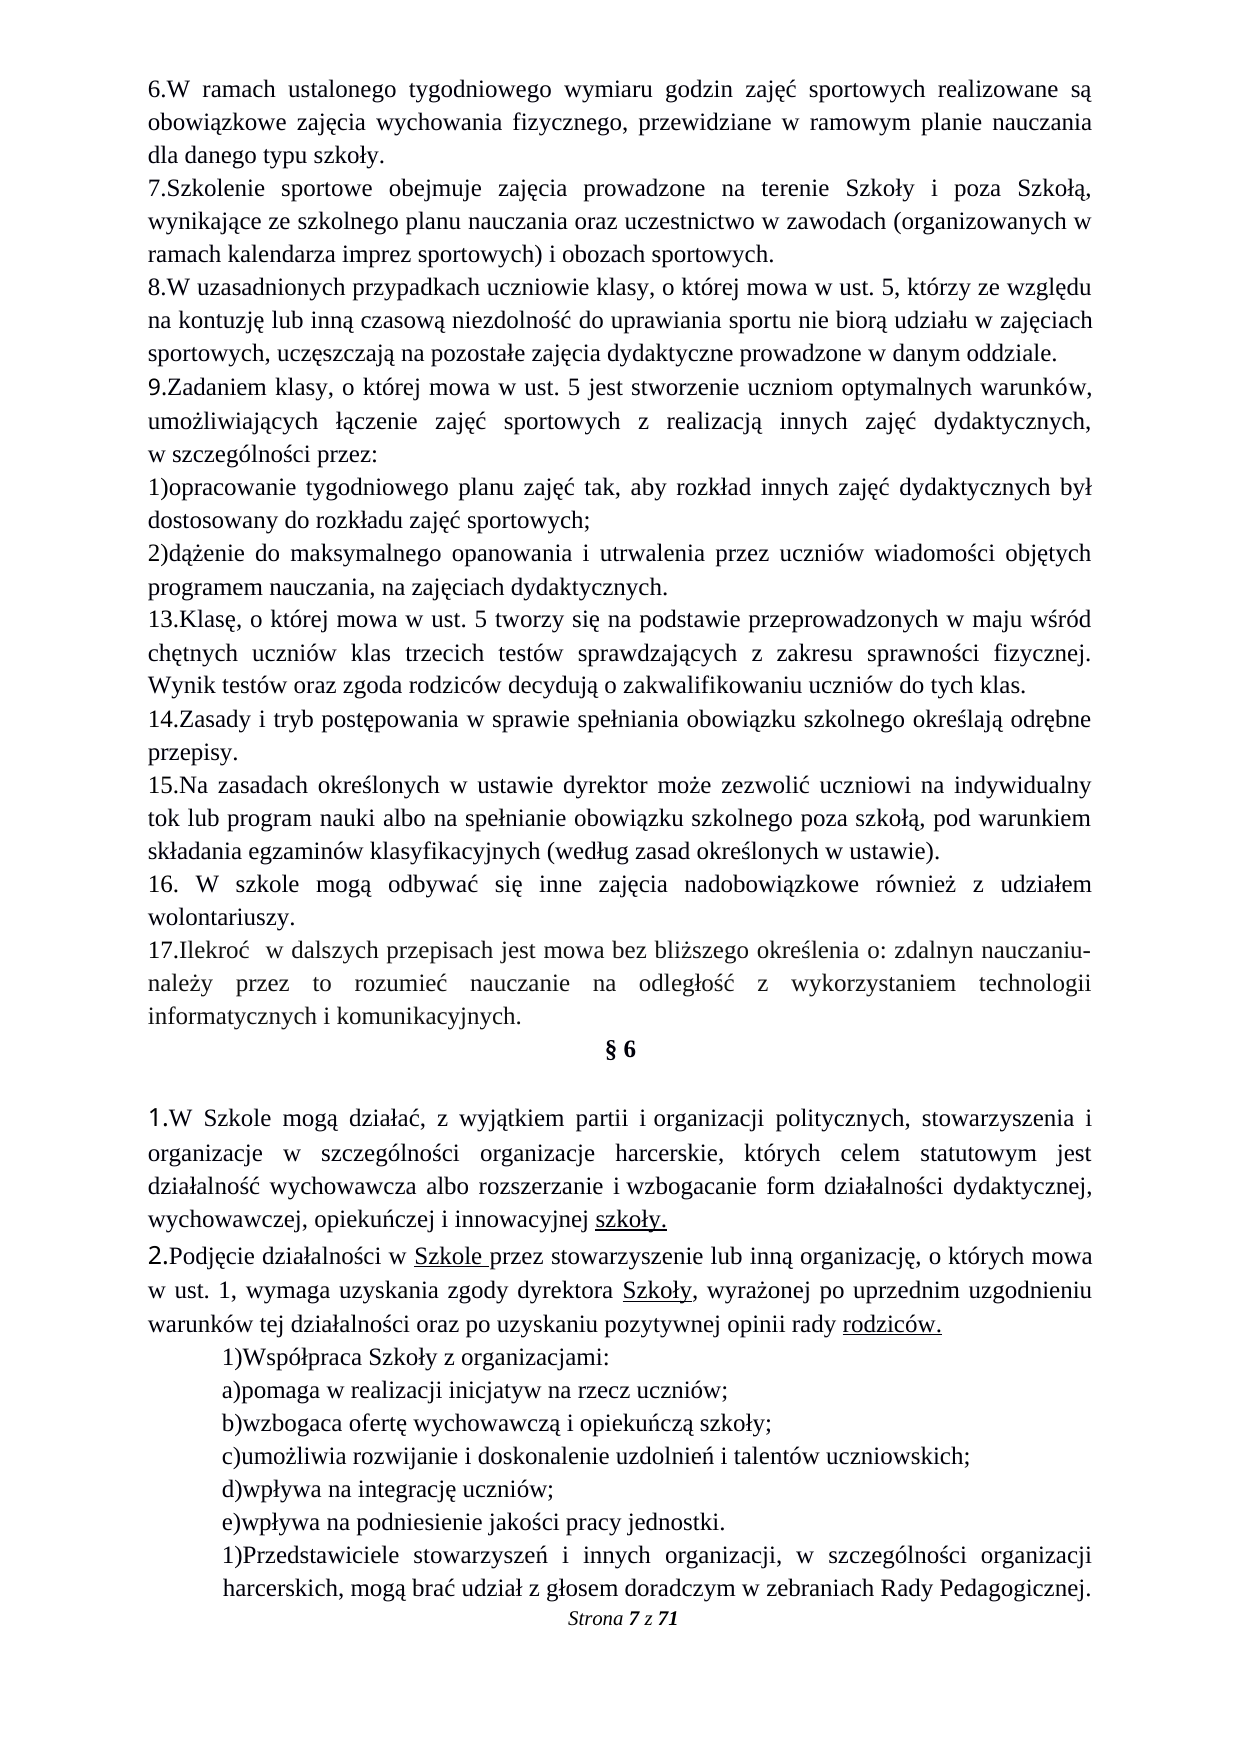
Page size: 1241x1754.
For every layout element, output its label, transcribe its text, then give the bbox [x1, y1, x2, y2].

list Zasady i tryb postępowania w sprawie spełniania obowiązku szkolnego określają odrębne przepisy. [148, 704, 1093, 765]
list wzbogaca ofertę wychowawczą i opiekuńczą szkoły; [222, 1408, 1093, 1436]
list Klasę, o której mowa w ust. 5 tworzy się na podstawie przeprowadzonych w maju wśród chętnych uczniów klas trzecich testów sprawdzających z zakresu sprawności fizycznej. Wynik testów oraz zgoda rodziców decydują o zakwalifikowaniu uczniów do tych klas. [148, 604, 1093, 699]
list W szkole mogą odbywać się inne zajęcia nadobowiązkowe również z udziałem wolontariuszy. [148, 869, 1093, 931]
list Na zasadach określonych w ustawie dyrektor może zezwolić uczniowi na indywidualny tok lub program nauki albo na spełnianie obowiązku szkolnego poza szkołą, pod warunkiem składania egzaminów klasyfikacyjnych (według zasad określonych w ustawie). [148, 770, 1093, 864]
list Przedstawiciele stowarzyszeń i innych organizacji, w szczególności organizacji harcerskich, mogą brać udział z głosem doradczym w zebraniach Rady Pedagogicznej. [222, 1540, 1093, 1602]
list Zadaniem klasy, o której mowa w ust. 5 jest stworzenie uczniom optymalnych warunków, umożliwiających łączenie zajęć sportowych z realizacją innych zajęć dydaktycznych, w szczególności przez: [148, 371, 1093, 468]
list W ramach ustalonego tygodniowego wymiaru godzin zajęć sportowych realizowane są obowiązkowe zajęcia wychowania fizycznego, przewidziane w ramowym planie nauczania dla danego typu szkoły. [148, 74, 1093, 168]
list Współpraca Szkoły z organizacjami: [222, 1342, 1093, 1370]
list Ilekroć w dalszych przepisach jest mowa bez bliższego określenia o: zdalnyn nauczaniu-należy przez to rozumieć nauczanie na odległość z wykorzystaniem technologii informatycznych i komunikacyjnych. [148, 935, 1093, 1029]
list opracowanie tygodniowego planu zajęć tak, aby rozkład innych zajęć dydaktycznych był dostosowany do rozkładu zajęć sportowych; [148, 472, 1093, 534]
text § 6 [148, 1034, 1093, 1063]
list dążenie do maksymalnego opanowania i utrwalenia przez uczniów wiadomości objętych programem nauczania, na zajęciach dydaktycznych. [148, 538, 1093, 600]
list W uzasadnionych przypadkach uczniowie klasy, o której mowa w ust. 5, którzy ze względu na kontuzję lub inną czasową niezdolność do uprawiania sportu nie biorą udziału w zajęciach sportowych, uczęszczają na pozostałe zajęcia dydaktyczne prowadzone w danym oddziale. [148, 272, 1093, 367]
list umożliwia rozwijanie i doskonalenie uzdolnień i talentów uczniowskich; [222, 1441, 1093, 1469]
list wpływa na podniesienie jakości pracy jednostki. [222, 1507, 1093, 1536]
list wpływa na integrację uczniów; [222, 1474, 1093, 1502]
list Podjęcie działalności w Szkole przez stowarzyszenie lub inną organizację, o których mowa w ust. 1, wymaga uzyskania zgody dyrektora Szkoły, wyrażonej po uprzednim uzgodnieniu warunków tej działalności oraz po uzyskaniu pozytywnej opinii rady rodziców. [148, 1237, 1093, 1337]
list W Szkole mogą działać, z wyjątkiem partii i organizacji politycznych, stowarzyszenia i organizacje w szczególności organizacje harcerskie, których celem statutowym jest działalność wychowawcza albo rozszerzanie i wzbogacanie form działalności dydaktycznej, wychowawczej, opiekuńczej i innowacyjnej szkoły. [148, 1100, 1093, 1233]
list pomaga w realizacji inicjatyw na rzecz uczniów; [222, 1375, 1093, 1403]
list Szkolenie sportowe obejmuje zajęcia prowadzone na terenie Szkoły i poza Szkołą, wynikające ze szkolnego planu nauczania oraz uczestnictwo w zawodach (organizowanych w ramach kalendarza imprez sportowych) i obozach sportowych. [148, 173, 1093, 268]
